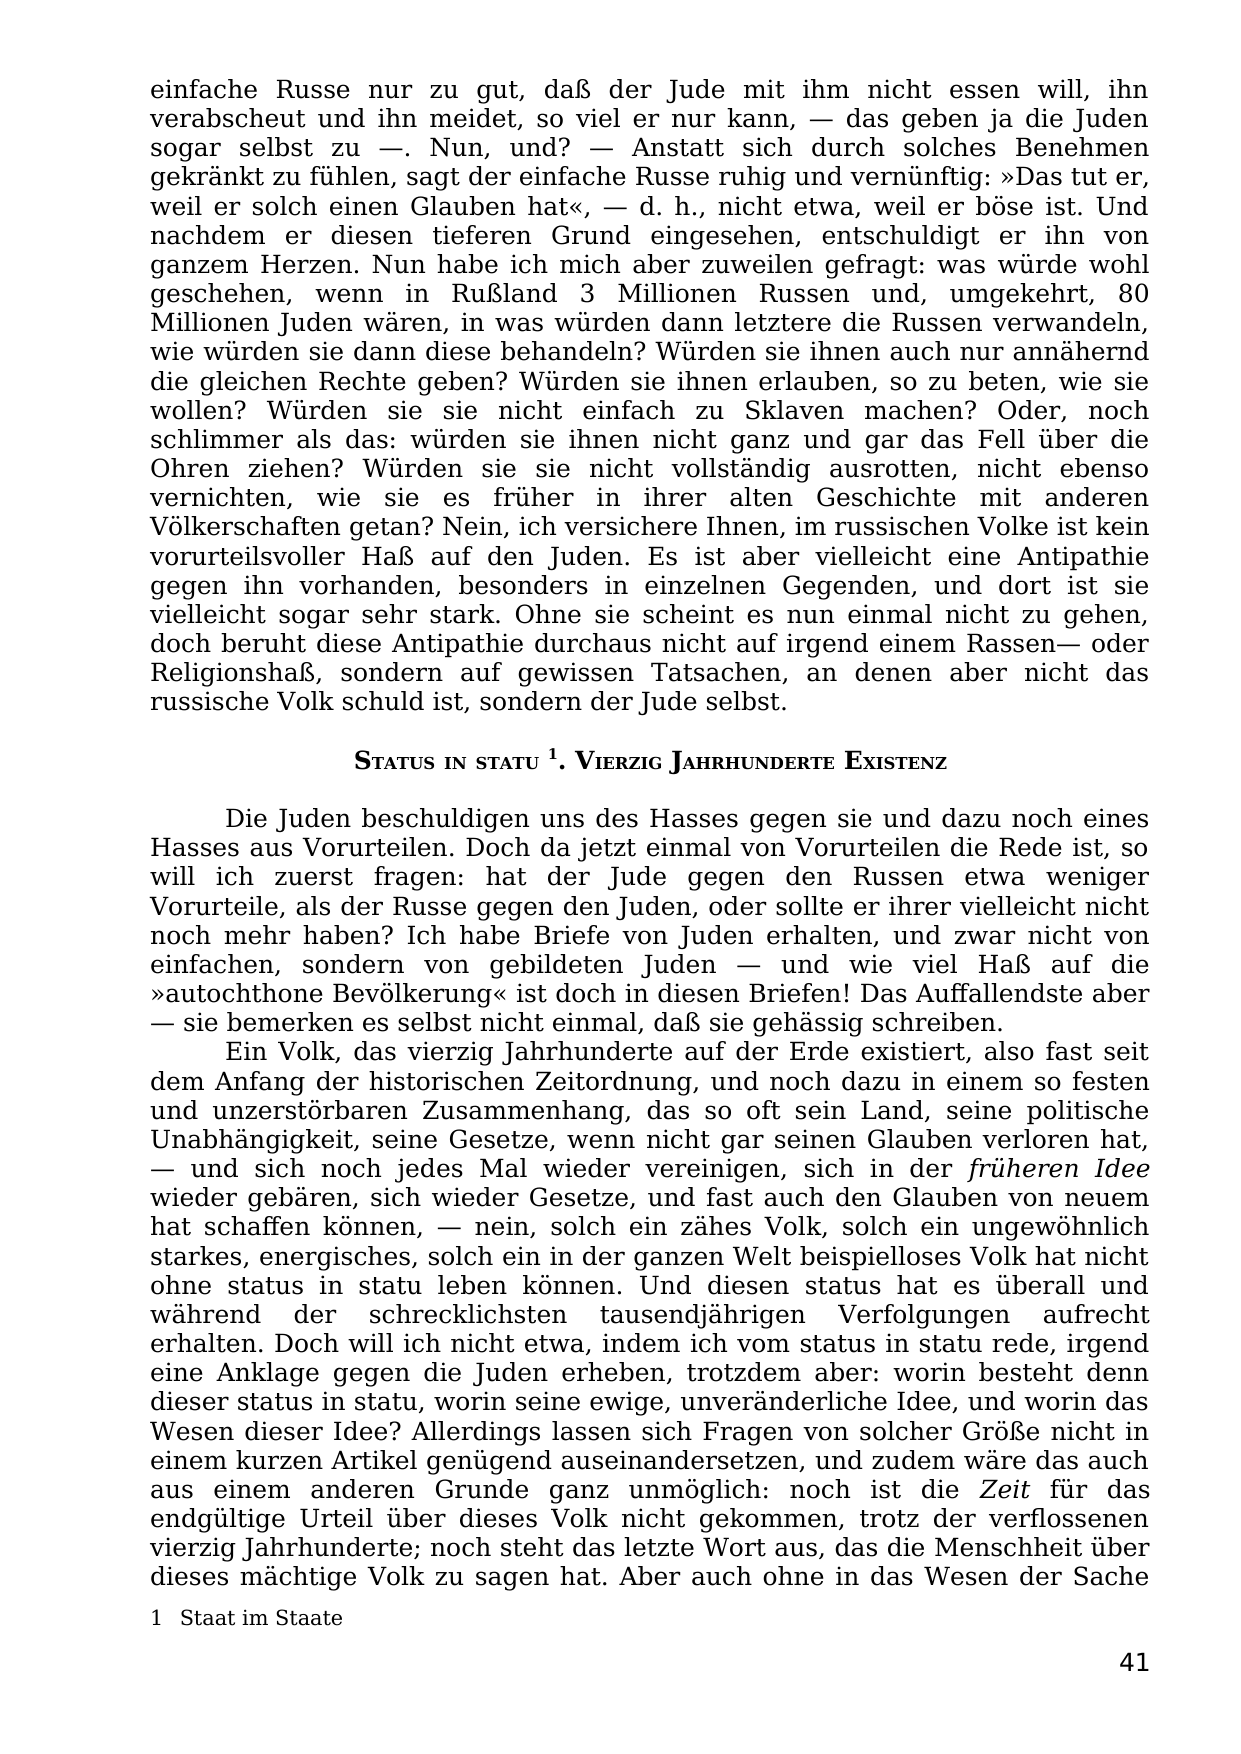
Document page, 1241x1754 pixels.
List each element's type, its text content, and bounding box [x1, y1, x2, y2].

text Status in statu . Vierzig Jahrhunderte Existenz [150, 717, 1151, 775]
text Staat im Staate [150, 1606, 1151, 1631]
text Ein Volk, das vierzig Jahrhunderte auf der Erde existiert, also fast seit dem Anfang der historischen Zeitordnung, und noch dazu in einem so festen und unzerstörbaren Zusammenhang, das so oft sein Land, seine politische Unabhängigkeit, seine Gesetze, wenn nicht gar seinen Glauben verloren hat, — und sich noch jedes Mal wieder vereinigen, sich in der früheren Idee wieder gebären, sich wieder Gesetze, und fast auch den Glauben von neuem hat schaffen können, — nein, solch ein zähes Volk, solch ein ungewöhnlich starkes, energisches, solch ein in der ganzen Welt beispielloses Volk hat nicht ohne status in statu leben können. Und diesen status hat es überall und während der schrecklichsten tausendjährigen Verfolgungen aufrecht erhalten. Doch will ich nicht etwa, indem ich vom status in statu rede, irgend eine Anklage gegen die Juden erheben, trotzdem aber: worin besteht denn dieser status in statu, worin seine ewige, unveränderliche Idee, und worin das Wesen dieser Idee? Allerdings lassen sich Fragen von solcher Größe nicht in einem kurzen Artikel genügend auseinandersetzen, und zudem wäre das auch aus einem anderen Grunde ganz unmöglich: noch ist die Zeit für das endgültige Urteil über dieses Volk nicht gekommen, trotz der verflossenen vierzig Jahrhunderte; noch steht das letzte Wort aus, das die Menschheit über dieses mächtige Volk zu sagen hat. Aber auch ohne in das Wesen der Sache [150, 1037, 1151, 1592]
text einfache Russe nur zu gut, daß der Jude mit ihm nicht essen will, ihn verabscheut und ihn meidet, so viel er nur kann, — das geben ja die Juden sogar selbst zu —. Nun, und? — Anstatt sich durch solches Benehmen gekränkt zu fühlen, sagt der einfache Russe ruhig und vernünftig: »Das tut er, weil er solch einen Glauben hat«, — d. h., nicht etwa, weil er böse ist. Und nachdem er diesen tieferen Grund eingesehen, entschuldigt er ihn von ganzem Herzen. Nun habe ich mich aber zuweilen gefragt: was würde wohl geschehen, wenn in Rußland 3 Millionen Russen und, umgekehrt, 80 Millionen Juden wären, in was würden dann letztere die Russen verwandeln, wie würden sie dann diese behandeln? Würden sie ihnen auch nur annähernd die gleichen Rechte geben? Würden sie ihnen erlauben, so zu beten, wie sie wollen? Würden sie sie nicht einfach zu Sklaven machen? Oder, noch schlimmer als das: würden sie ihnen nicht ganz und gar das Fell über die Ohren ziehen? Würden sie sie nicht vollständig ausrotten, nicht ebenso vernichten, wie sie es früher in ihrer alten Geschichte mit anderen Völkerschaften getan? Nein, ich versichere Ihnen, im russischen Volke ist kein vorurteilsvoller Haß auf den Juden. Es ist aber vielleicht eine Antipathie gegen ihn vorhanden, besonders in einzelnen Gegenden, und dort ist sie vielleicht sogar sehr stark. Ohne sie scheint es nun einmal nicht zu gehen, doch beruht diese Antipathie durchaus nicht auf irgend einem Rassen— oder Religionshaß, sondern auf gewissen Tatsachen, an denen aber nicht das russische Volk schuld ist, sondern der Jude selbst. [150, 75, 1151, 717]
text Die Juden beschuldigen uns des Hasses gegen sie und dazu noch eines Hasses aus Vorurteilen. Doch da jetzt einmal von Vorurteilen die Rede ist, so will ich zuerst fragen: hat der Jude gegen den Russen etwa weniger Vorurteile, als der Russe gegen den Juden, oder sollte er ihrer vielleicht nicht noch mehr haben? Ich habe Briefe von Juden erhalten, und zwar nicht von einfachen, sondern von gebildeten Juden — und wie viel Haß auf die »autochthone Bevölkerung« ist doch in diesen Briefen! Das Auffallendste aber — sie bemerken es selbst nicht einmal, daß sie gehässig schreiben. [150, 804, 1151, 1037]
